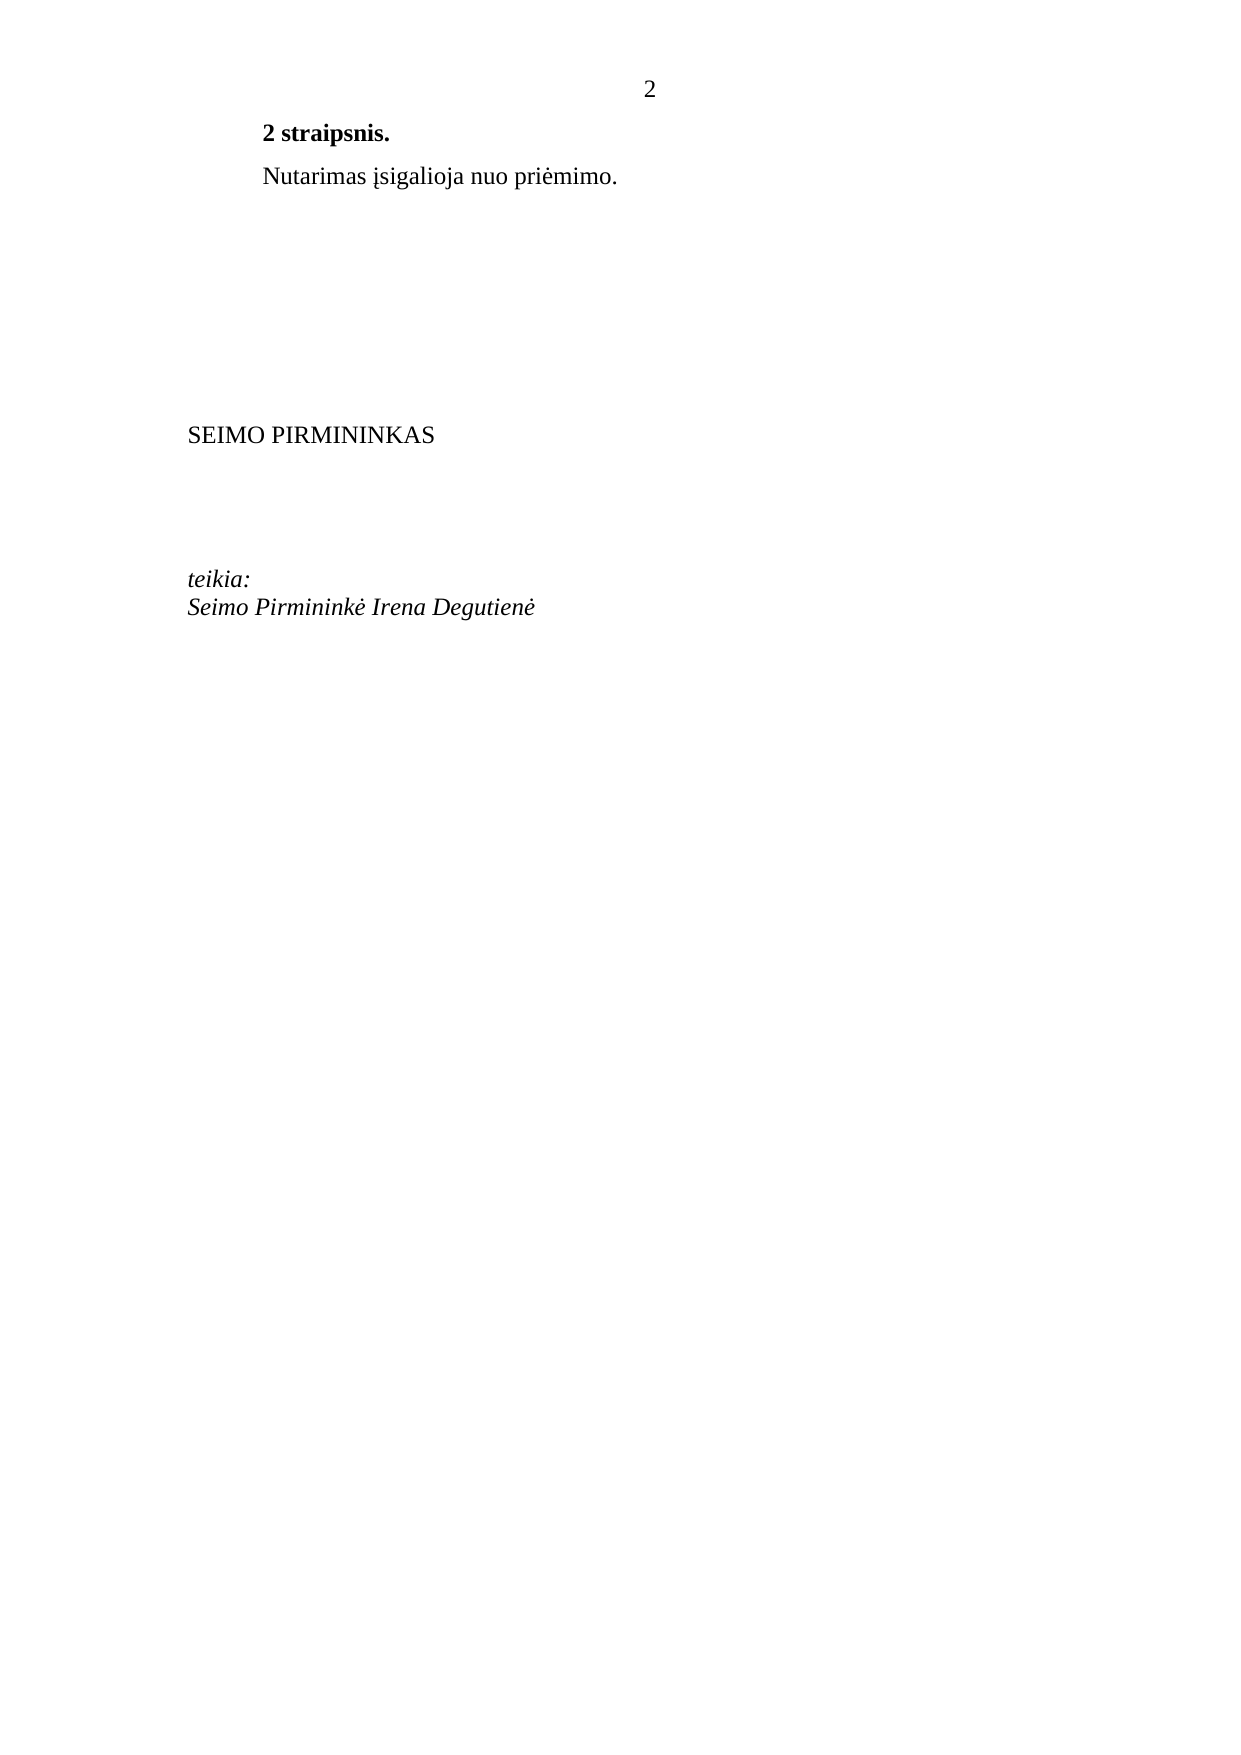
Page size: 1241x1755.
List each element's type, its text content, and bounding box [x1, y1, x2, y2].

text Nutarimas įsigalioja nuo priėmimo. [187, 161, 1120, 190]
text teikia: [187, 564, 1120, 592]
text Seimo PirmininkAS [187, 420, 1120, 449]
text Seimo Pirmininkė Irena Degutienė [187, 592, 1120, 621]
text 2 straipsnis. [187, 118, 1120, 147]
